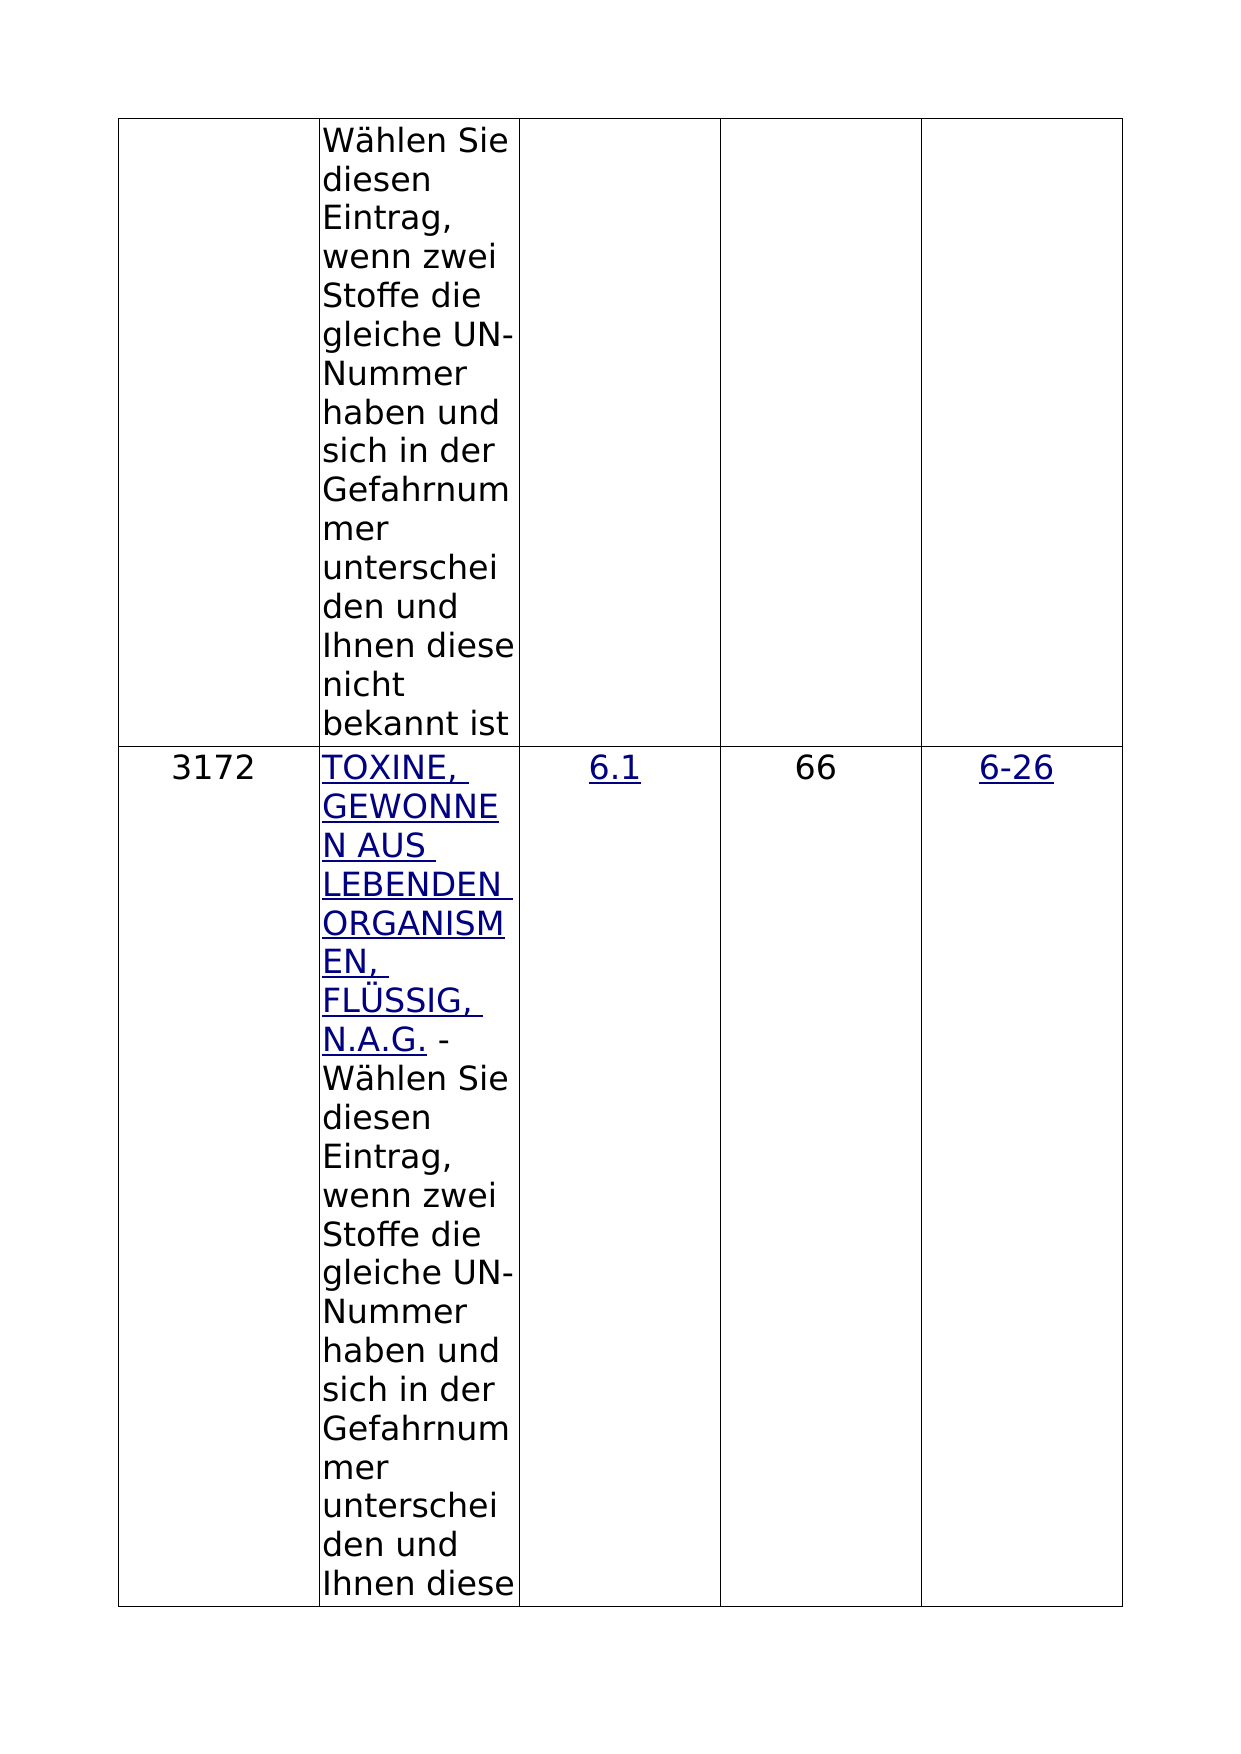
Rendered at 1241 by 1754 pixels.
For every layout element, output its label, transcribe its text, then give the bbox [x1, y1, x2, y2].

table_cell [721, 119, 921, 746]
table_cell 6.1 [520, 747, 720, 1606]
table_cell [922, 119, 1122, 746]
table_cell TOXINE, GEWONNEN AUS LEBENDEN ORGANISMEN, FLÜSSIG, N.A.G. - Wählen Sie diesen Eintrag, wenn zwei Stoffe die gleiche UN-Nummer haben und sich in der Gefahrnummer unterscheiden und Ihnen diese [320, 747, 519, 1606]
table_cell 6-26 [922, 747, 1122, 1606]
table_cell [520, 119, 720, 746]
table_cell 66 [721, 747, 921, 1606]
table_cell [119, 119, 319, 746]
table_cell 3172 [119, 747, 319, 1606]
table_cell - Wählen Sie diesen Eintrag, wenn zwei Stoffe die gleiche UN-Nummer haben und sich in der Gefahrnummer unterscheiden und Ihnen diese nicht bekannt ist [320, 119, 519, 746]
